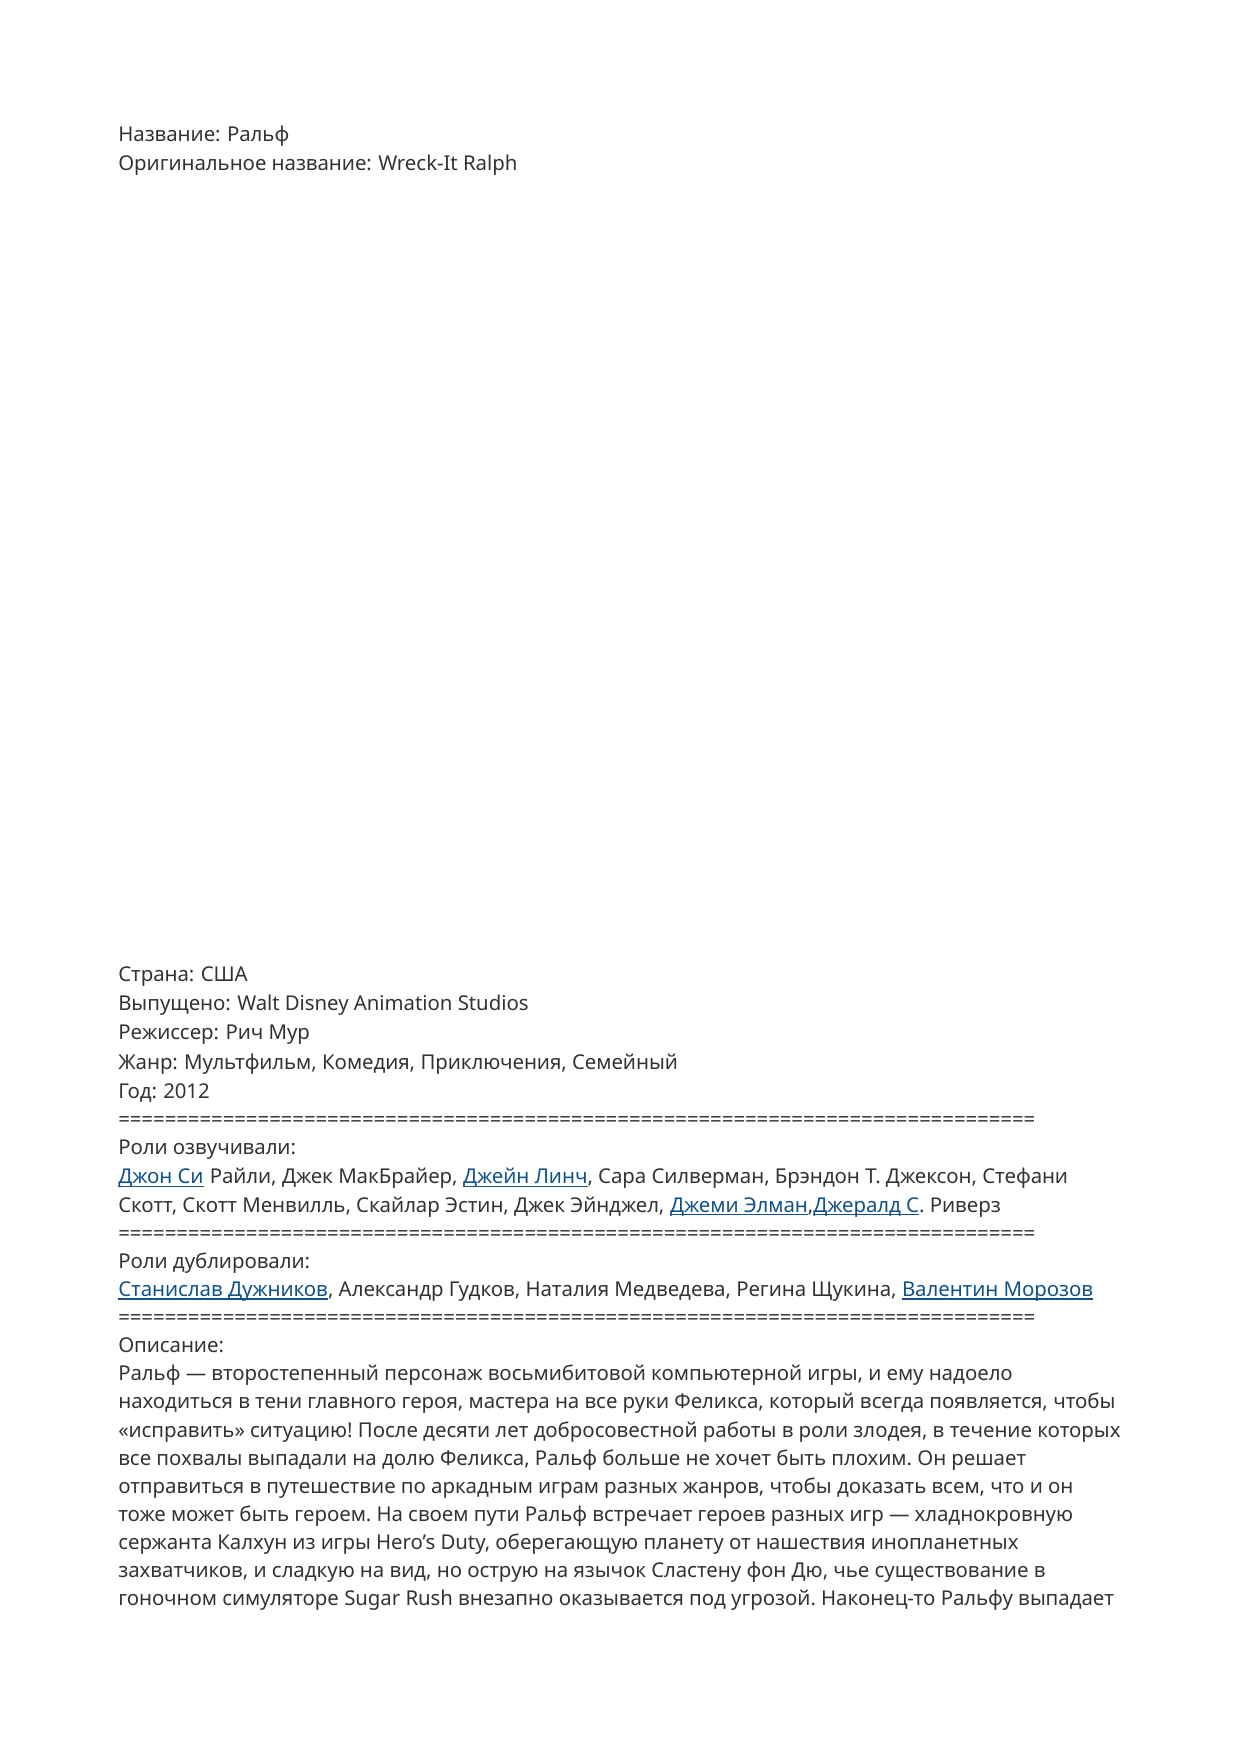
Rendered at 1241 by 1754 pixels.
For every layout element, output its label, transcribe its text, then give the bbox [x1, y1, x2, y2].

text Название: Ральф Оригинальное название: Wreck-It Ralph Страна: США Выпущено: Walt Disney Animation Studios Режиссер: Рич Мур Жанр: Мультфильм, Комедия, Приключения, Семейный Год: 2012 =============================================================================== Роли озвучивали: Джон Си Райли, Джек МакБрайер, Джейн Линч, Сара Силверман, Брэндон Т. Джексон, Стефани Скотт, Скотт Менвилль, Скайлар Эстин, Джек Эйнджел, Джеми Элман,Джералд С. Риверз =============================================================================== Роли дублировали: Станислав Дужников, Александр Гудков, Наталия Медведева, Регина Щукина, Валентин Морозов =============================================================================== Описание: Ральф — второстепенный персонаж восьмибитовой компьютерной игры, и ему надоело находиться в тени главного героя, мастера на все руки Феликса, который всегда появляется, чтобы «исправить» ситуацию! После десяти лет добросовестной работы в роли злодея, в течение которых все похвалы выпадали на долю Феликса, Ральф больше не хочет быть плохим. Он решает отправиться в путешествие по аркадным играм разных жанров, чтобы доказать всем, что и он тоже может быть героем. На своем пути Ральф встречает героев разных игр — хладнокровную сержанта Калхун из игры Hero’s Duty, оберегающую планету от нашествия инопланетных захватчиков, и сладкую на вид, но острую на язычок Сластену фон Дю, чье существование в гоночном симуляторе Sugar Rush внезапно оказывается под угрозой. Наконец-то Ральфу выпадает [118, 118, 1122, 1612]
